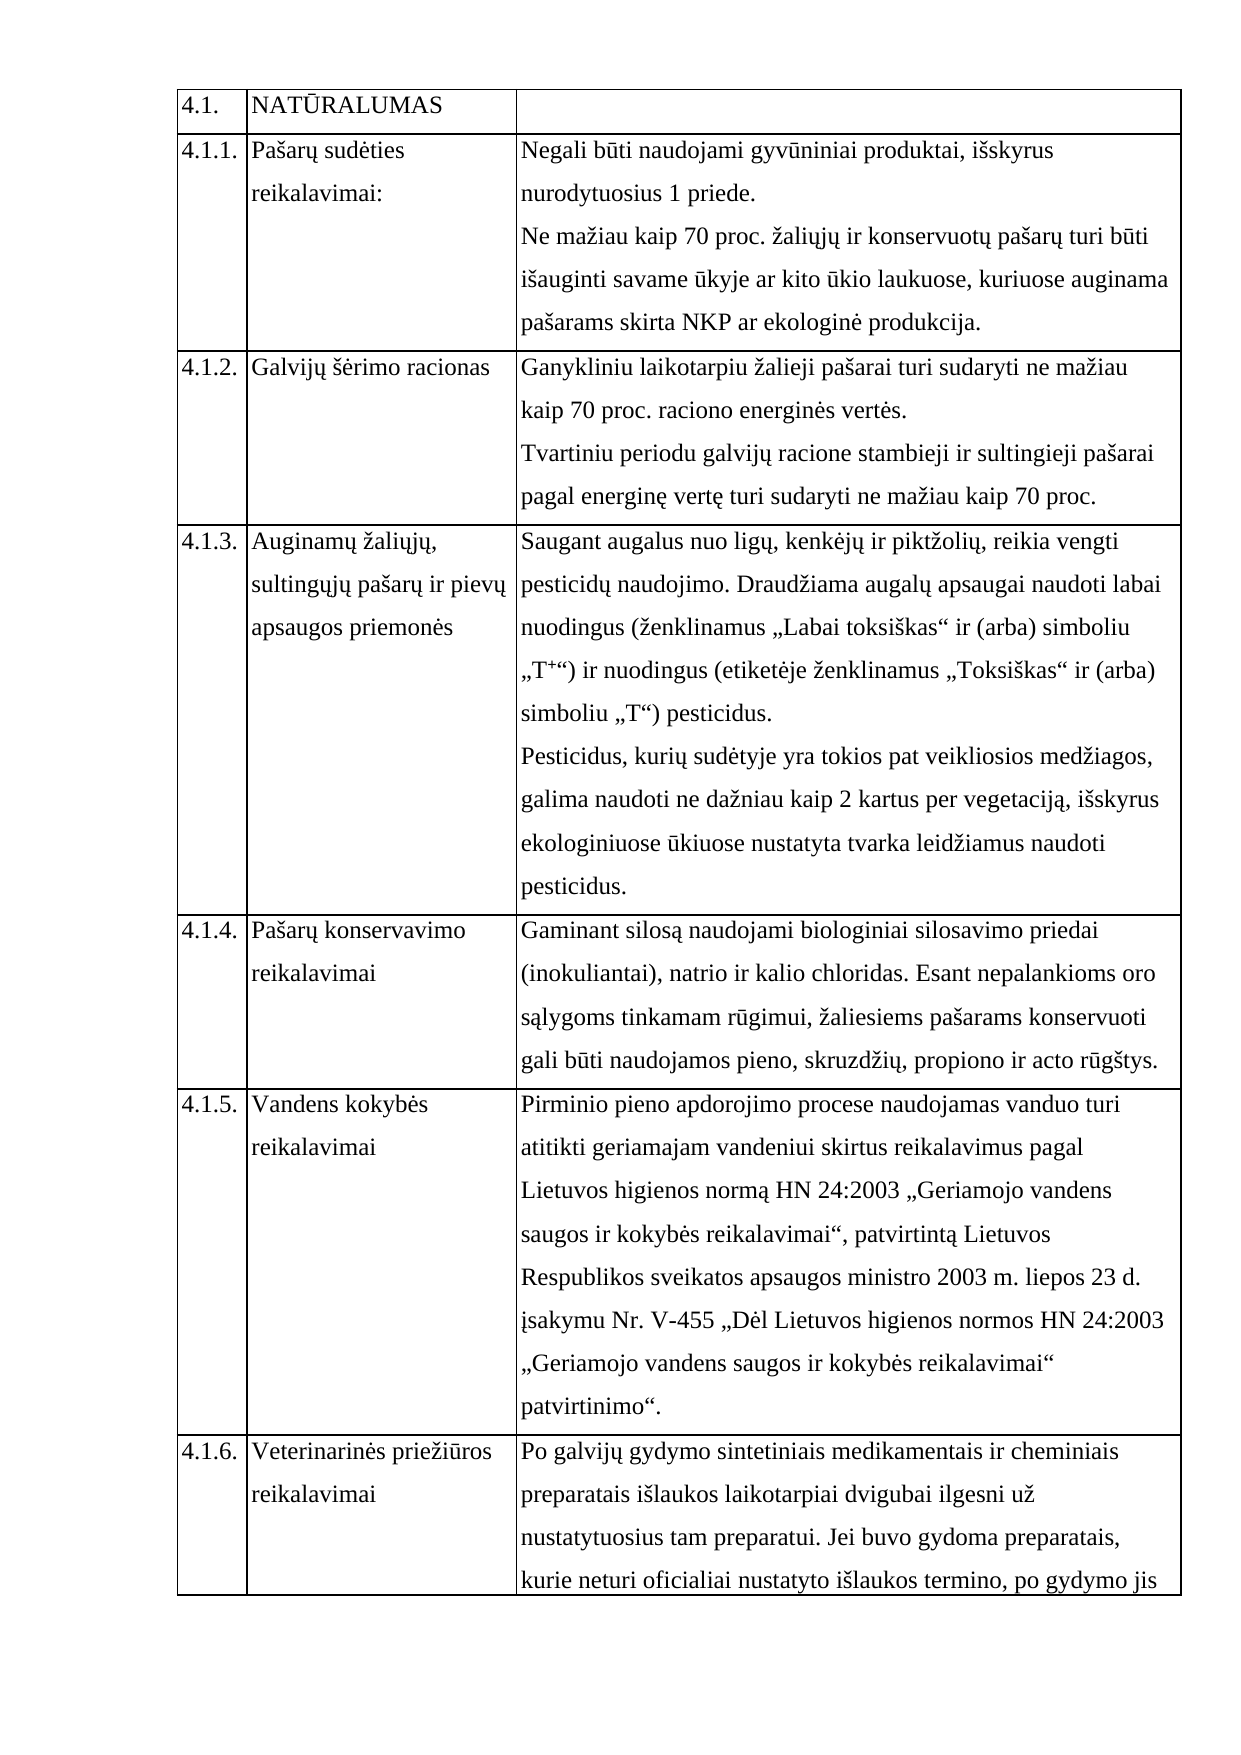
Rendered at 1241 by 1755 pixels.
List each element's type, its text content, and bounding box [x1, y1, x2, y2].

table_cell 4.1.1. [178, 135, 246, 350]
table_cell Pašarų sudėties reikalavimai: [248, 135, 516, 350]
table_cell Vandens kokybės reikalavimai [248, 1090, 516, 1434]
table_cell Auginamų žaliųjų, sultingųjų pašarų ir pievų apsaugos priemonės [248, 526, 516, 914]
table_cell 4.1.4. [178, 916, 246, 1088]
table_cell 4.1.2. [178, 352, 246, 524]
table_cell Pašarų konservavimo reikalavimai [248, 916, 516, 1088]
table_cell Pirminio pieno apdorojimo procese naudojamas vanduo turi atitikti geriamajam vandeniui skirtus reikalavimus pagal Lietuvos higienos normą HN 24:2003 „Geriamojo vandens saugos ir kokybės reikalavimai“, patvirtintą Lietuvos Respublikos sveikatos apsaugos ministro 2003 m. liepos 23 d. įsakymu Nr. V-455 „Dėl Lietuvos higienos normos HN 24:2003 „Geriamojo vandens saugos ir kokybės reikalavimai“ patvirtinimo“. [517, 1090, 1180, 1434]
table_cell [517, 90, 1180, 133]
table_cell 4.1. [178, 90, 246, 133]
table_cell 4.1.5. [178, 1090, 246, 1434]
table_cell Veterinarinės priežiūros reikalavimai [248, 1436, 516, 1594]
table_cell Galvijų šėrimo racionas [248, 352, 516, 524]
table_cell Gaminant silosą naudojami biologiniai silosavimo priedai (inokuliantai), natrio ir kalio chloridas. Esant nepalankioms oro sąlygoms tinkamam rūgimui, žaliesiems pašarams konservuoti gali būti naudojamos pieno, skruzdžių, propiono ir acto rūgštys. [517, 916, 1180, 1088]
table_cell 4.1.6. [178, 1436, 246, 1594]
table_cell Ganykliniu laikotarpiu žalieji pašarai turi sudaryti ne mažiau kaip 70 proc. raciono energinės vertės. Tvartiniu periodu galvijų racione stambieji ir sultingieji pašarai pagal energinę vertę turi sudaryti ne mažiau kaip 70 proc. [517, 352, 1180, 524]
table_cell NATŪRALUMAS [248, 90, 516, 133]
table_cell Negali būti naudojami gyvūniniai produktai, išskyrus nurodytuosius 1 priede. Ne mažiau kaip 70 proc. žaliųjų ir konservuotų pašarų turi būti išauginti savame ūkyje ar kito ūkio laukuose, kuriuose auginama pašarams skirta NKP ar ekologinė produkcija. [517, 135, 1180, 350]
table_cell Saugant augalus nuo ligų, kenkėjų ir piktžolių, reikia vengti pesticidų naudojimo. Draudžiama augalų apsaugai naudoti labai nuodingus (ženklinamus „Labai toksiškas“ ir (arba) simboliu „T+“) ir nuodingus (etiketėje ženklinamus „Toksiškas“ ir (arba) simboliu „T“) pesticidus. Pesticidus, kurių sudėtyje yra tokios pat veikliosios medžiagos, galima naudoti ne dažniau kaip 2 kartus per vegetaciją, išskyrus ekologiniuose ūkiuose nustatyta tvarka leidžiamus naudoti pesticidus. [517, 526, 1180, 914]
table_cell 4.1.3. [178, 526, 246, 914]
